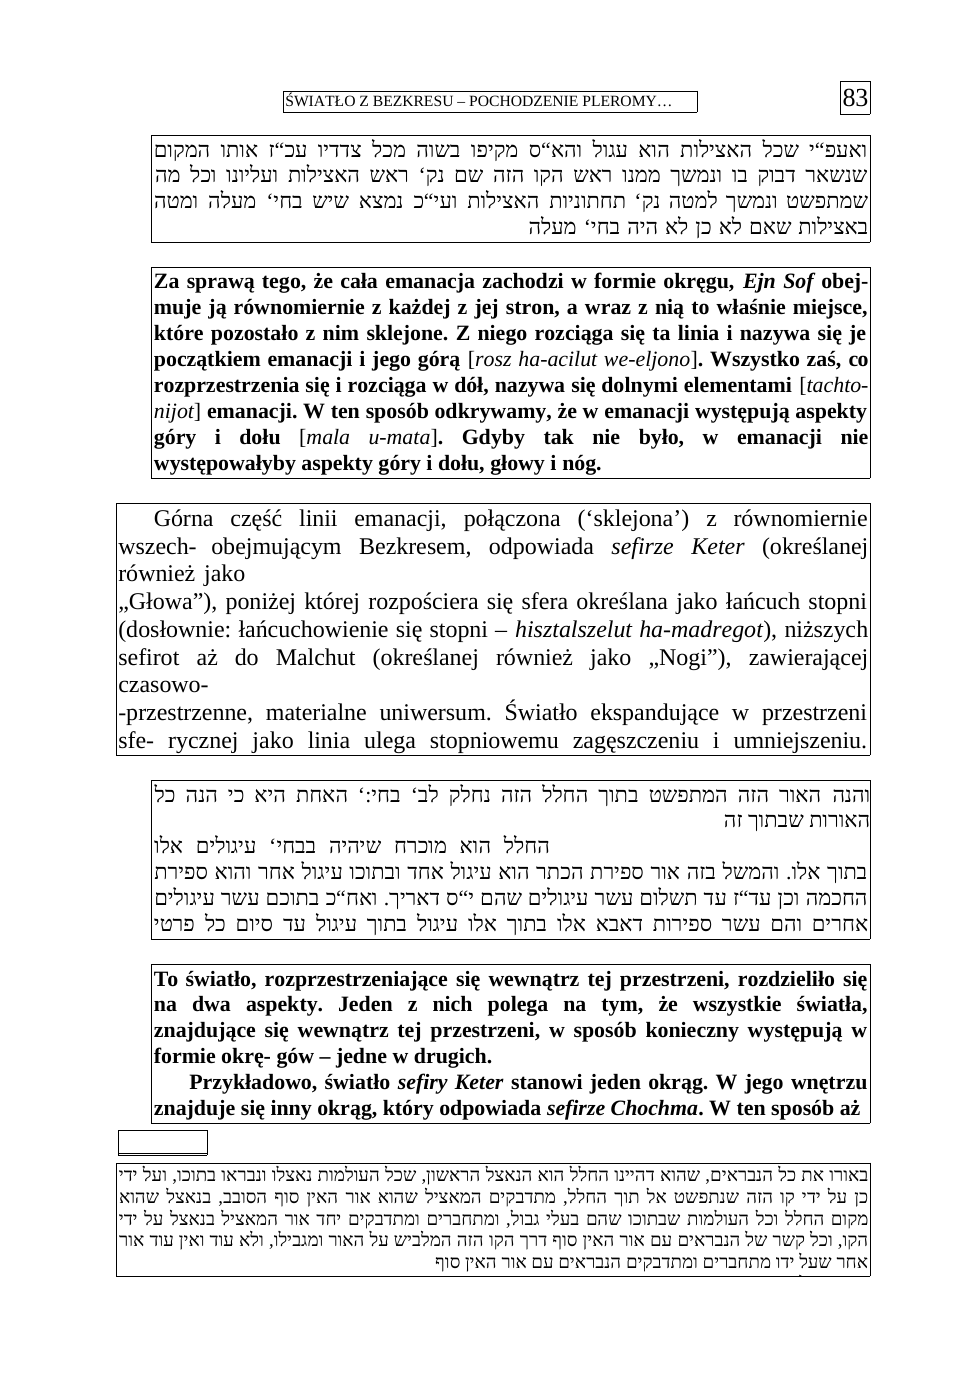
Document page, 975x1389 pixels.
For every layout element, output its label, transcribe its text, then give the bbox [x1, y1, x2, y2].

text והנה האור הזה המתפשט בתוך החלל הזה נחלק לב‘ בחי:‘ האחת היא כי הנה כל האורות שבתוך זה [154, 782, 870, 832]
text באורו את כל הנבראים, שהוא דהיינו החלל הוא הנאצל הראשון, שכל העולמות נאצלו ונבראו בתוכו, ועל ידי כן על ידי קו הזה שנתפשט אל תוך החלל, מתדבקים המאציל שהוא אור האין סוף הסובב, בנאצל שהוא מקום החלל וכל העולמות שבתוכו שהם בעלי גבול, ומתחברים ומתדבקים יחד אור המאציל בנאצל על ידי הקו, וכל קשר של הנבראים עם אור האין סוף דרך הקו הזה המלביש על האור ומגבילו, ולא עוד ואין עוד אור אחר שעל ידו מתחברים ומתדבקים הנבראים עם אור האין סוף [118, 1164, 868, 1273]
text Za sprawą tego, że cała emanacja zachodzi w formie okręgu, Ejn Sof obej- muje ją równomiernie z każdej z jej stron, a wraz z nią to właśnie miejsce, które pozostało z nim sklejone. Z niego rozciąga się ta linia i nazywa się je początkiem emanacji i jego górą [rosz ha-acilut we-eljono]. Wszystko zaś, co rozprzestrzenia się i rozciąga w dół, nazywa się dolnymi elementami [tachto- nijot] emanacji. W ten sposób odkrywamy, że w emanacji występują aspekty góry i dołu [mala u-mata]. Gdyby tak nie było, w emanacji nie występowałyby aspekty góry i dołu, głowy i nóg. [154, 268, 868, 475]
text החלל הוא מוכרח שיהיה בבחי‘ עיגולים אלו בתוך אלו. והמשל בזה אור ספירת הכתר הוא עיגול אחד ובתוכו עיגול אחר והוא ספירת החכמה וכן עד“ז עד תשלום עשר עיגולים שהם י“ס דאריך. ואח“כ בתוכם עשר עיגולים אחרים והם עשר ספירות דאבא אלו בתוך אלו עיגול בתוך עיגול עד סיום כל פרטי האצילות ולכל עיגול מאלו יש אור מקיף אליו עגול [154, 833, 868, 939]
text ŚWIATŁO Z BEZKRESU – POCHODZENIE PLEROMY… [285, 92, 697, 110]
text „Głowa”), poniżej której rozpościera się sfera określana jako łańcuch stopni (dosłownie: łańcuchowienie się stopni – hisztalszelut ha-madregot), niższych sefirot aż do Malchut (określanej również jako „Nogi”), zawierającej czasowo- [118, 587, 868, 698]
text To światło, rozprzestrzeniające się wewnątrz tej przestrzeni, rozdzieliło się na dwa aspekty. Jeden z nich polega na tym, że wszystkie światła, znajdujące się wewnątrz tej przestrzeni, w sposób konieczny występują w formie okrę- gów – jedne w drugich. [154, 966, 868, 1068]
text Przykładowo, światło sefiry Keter stanowi jeden okrąg. W jego wnętrzu znajduje się inny okrąg, który odpowiada sefirze Chochma. W ten sposób aż [154, 1069, 868, 1120]
text -przestrzenne, materialne uniwersum. Światło ekspandujące w przestrzeni sfe- rycznej jako linia ulega stopniowemu zagęszczeniu i umniejszeniu. Dyna- micznie zmienny rozkład kondensacji światła wyznacza kierunki góry i dołu, w obrębie których przejawiają się światy w różnych formach. [118, 698, 868, 755]
text ואעפ“י שכל האצילות הוא עגול והא“ס מקיפו בשוה מכל צדדיו עכ“ז אותו המקום שנשאר דבוק בו ונמשך ממנו ראש הקו הזה שם נק‘ ראש האצילות ועליונו וכל מה שמתפשט ונמשך למטה נק‘ תחתוניות האצילות ועי“כ נמצא שיש בחי‘ מעלה ומטה באצילות שאם לא כן לא היה בחי‘ מעלה [154, 137, 868, 239]
text 83 [842, 82, 870, 112]
text Górna część linii emanacji, połączona (ʻsklejona’) z równomiernie wszech- obejmującym Bezkresem, odpowiada sefirze Keter (określanej również jako [118, 504, 868, 587]
